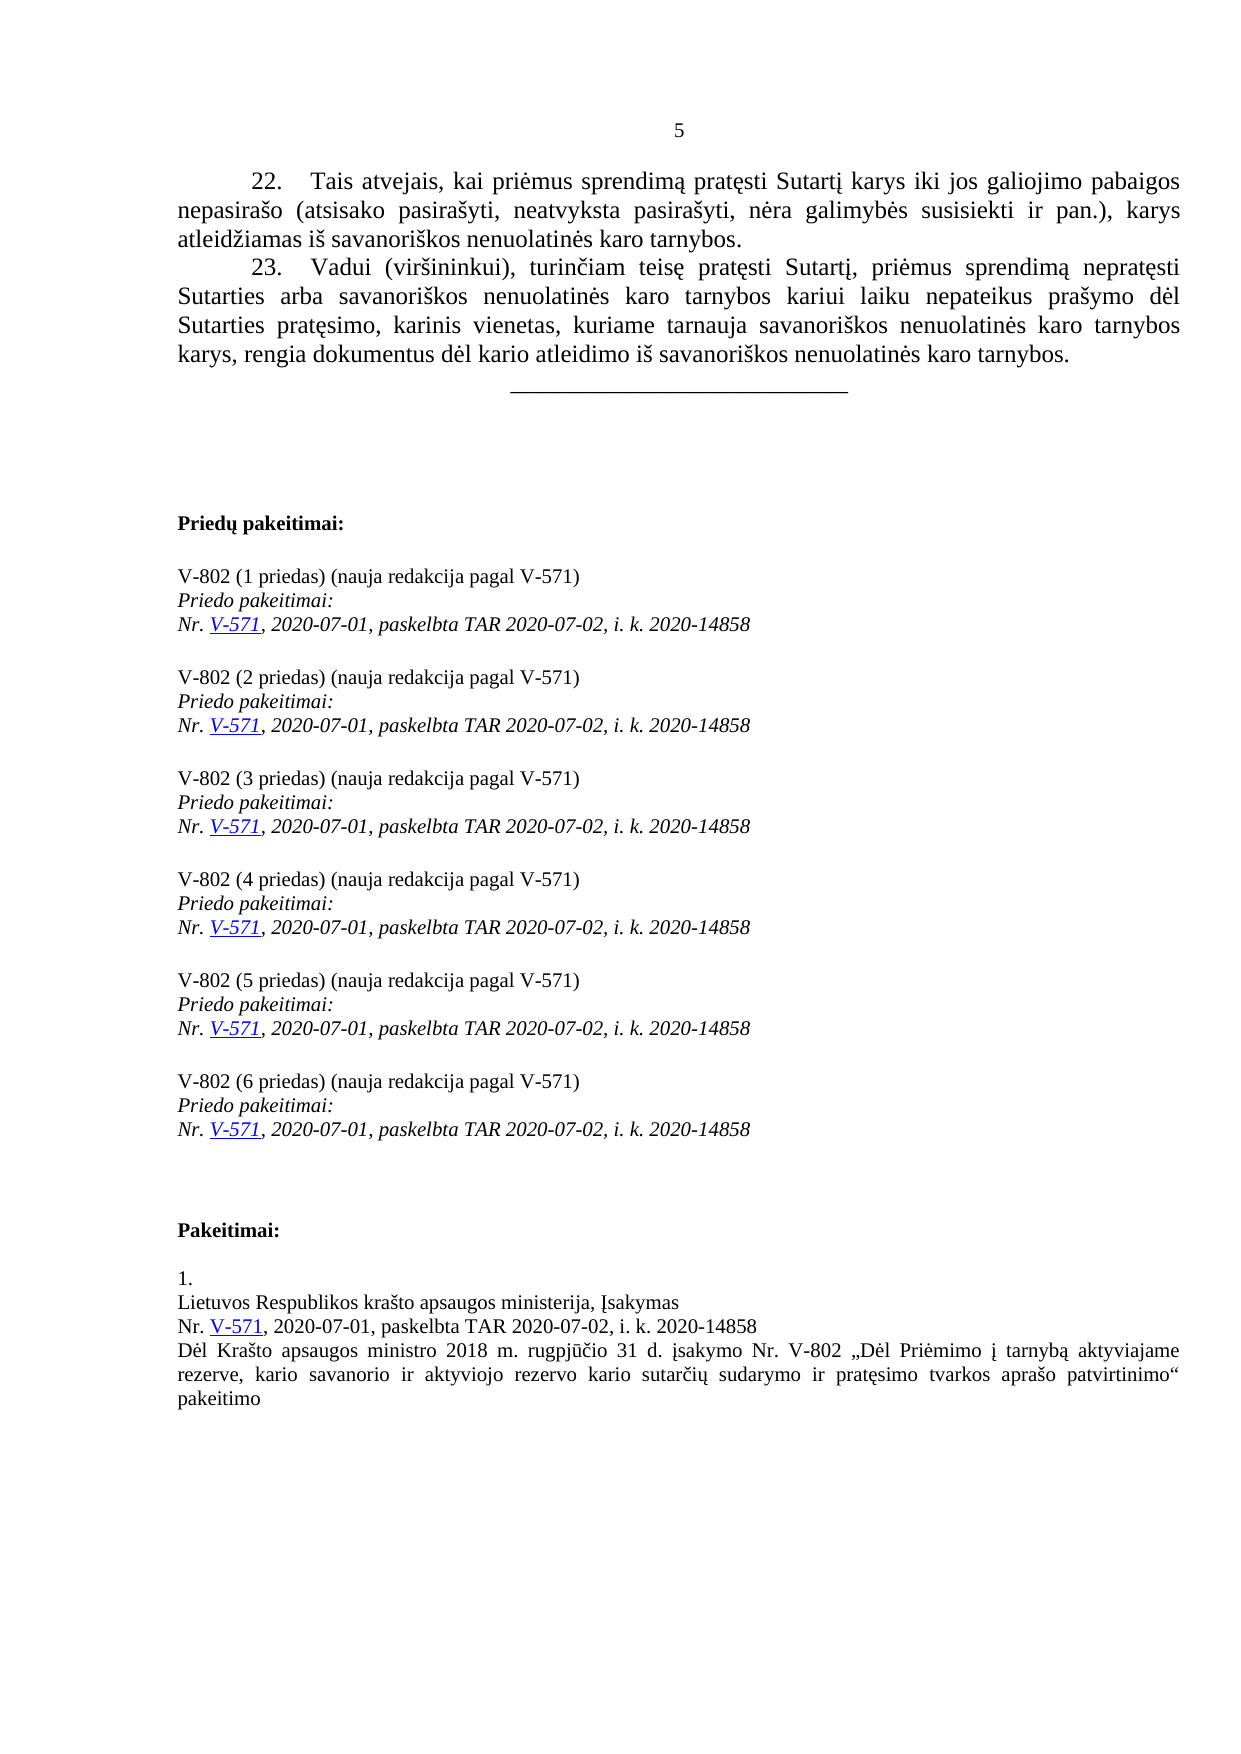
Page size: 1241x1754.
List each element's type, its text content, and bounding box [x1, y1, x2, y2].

text Priedo pakeitimai: [177, 1093, 1181, 1117]
text Nr. V-571, 2020-07-01, paskelbta TAR 2020-07-02, i. k. 2020-14858 [177, 612, 1181, 636]
text Priedo pakeitimai: [177, 992, 1181, 1016]
text V-802 (1 priedas) (nauja redakcija pagal V-571) [177, 564, 1181, 588]
text V-802 (3 priedas) (nauja redakcija pagal V-571) [177, 766, 1181, 790]
text Priedo pakeitimai: [177, 588, 1181, 612]
text Nr. V-571, 2020-07-01, paskelbta TAR 2020-07-02, i. k. 2020-14858 [177, 1016, 1181, 1040]
text V-802 (2 priedas) (nauja redakcija pagal V-571) [177, 665, 1181, 689]
text Priedo pakeitimai: [177, 891, 1181, 915]
text Lietuvos Respublikos krašto apsaugos ministerija, Įsakymas [177, 1290, 1181, 1314]
text V-802 (4 priedas) (nauja redakcija pagal V-571) [177, 867, 1181, 891]
text Nr. V-571, 2020-07-01, paskelbta TAR 2020-07-02, i. k. 2020-14858 [177, 814, 1181, 838]
text 23. Vadui (viršininkui), turinčiam teisę pratęsti Sutartį, priėmus sprendimą nepratęsti Sutarties arba savanoriškos nenuolatinės karo tarnybos kariui laiku nepateikus prašymo dėl Sutarties pratęsimo, karinis vienetas, kuriame tarnauja savanoriškos nenuolatinės karo tarnybos karys, rengia dokumentus dėl kario atleidimo iš savanoriškos nenuolatinės karo tarnybos. [177, 252, 1181, 367]
text Dėl Krašto apsaugos ministro 2018 m. rugpjūčio 31 d. įsakymo Nr. V-802 „Dėl Priėmimo į tarnybą aktyviajame rezerve, kario savanorio ir aktyviojo rezervo kario sutarčių sudarymo ir pratęsimo tvarkos aprašo patvirtinimo“ pakeitimo [177, 1338, 1181, 1410]
text 22. Tais atvejais, kai priėmus sprendimą pratęsti Sutartį karys iki jos galiojimo pabaigos nepasirašo (atsisako pasirašyti, neatvyksta pasirašyti, nėra galimybės susisiekti ir pan.), karys atleidžiamas iš savanoriškos nenuolatinės karo tarnybos. [177, 166, 1181, 252]
text Nr. V-571, 2020-07-01, paskelbta TAR 2020-07-02, i. k. 2020-14858 [177, 1117, 1181, 1141]
text Nr. V-571, 2020-07-01, paskelbta TAR 2020-07-02, i. k. 2020-14858 [177, 915, 1181, 939]
text Priedų pakeitimai: [177, 511, 1181, 535]
text V-802 (6 priedas) (nauja redakcija pagal V-571) [177, 1069, 1181, 1093]
text Priedo pakeitimai: [177, 790, 1181, 814]
text Priedo pakeitimai: [177, 689, 1181, 713]
text Nr. V-571, 2020-07-01, paskelbta TAR 2020-07-02, i. k. 2020-14858 [177, 713, 1181, 737]
text V-802 (5 priedas) (nauja redakcija pagal V-571) [177, 968, 1181, 992]
text ___________________________ [177, 367, 1181, 396]
text 1. [177, 1266, 1181, 1290]
text Pakeitimai: [177, 1218, 1181, 1242]
text Nr. V-571, 2020-07-01, paskelbta TAR 2020-07-02, i. k. 2020-14858 [177, 1314, 1181, 1338]
